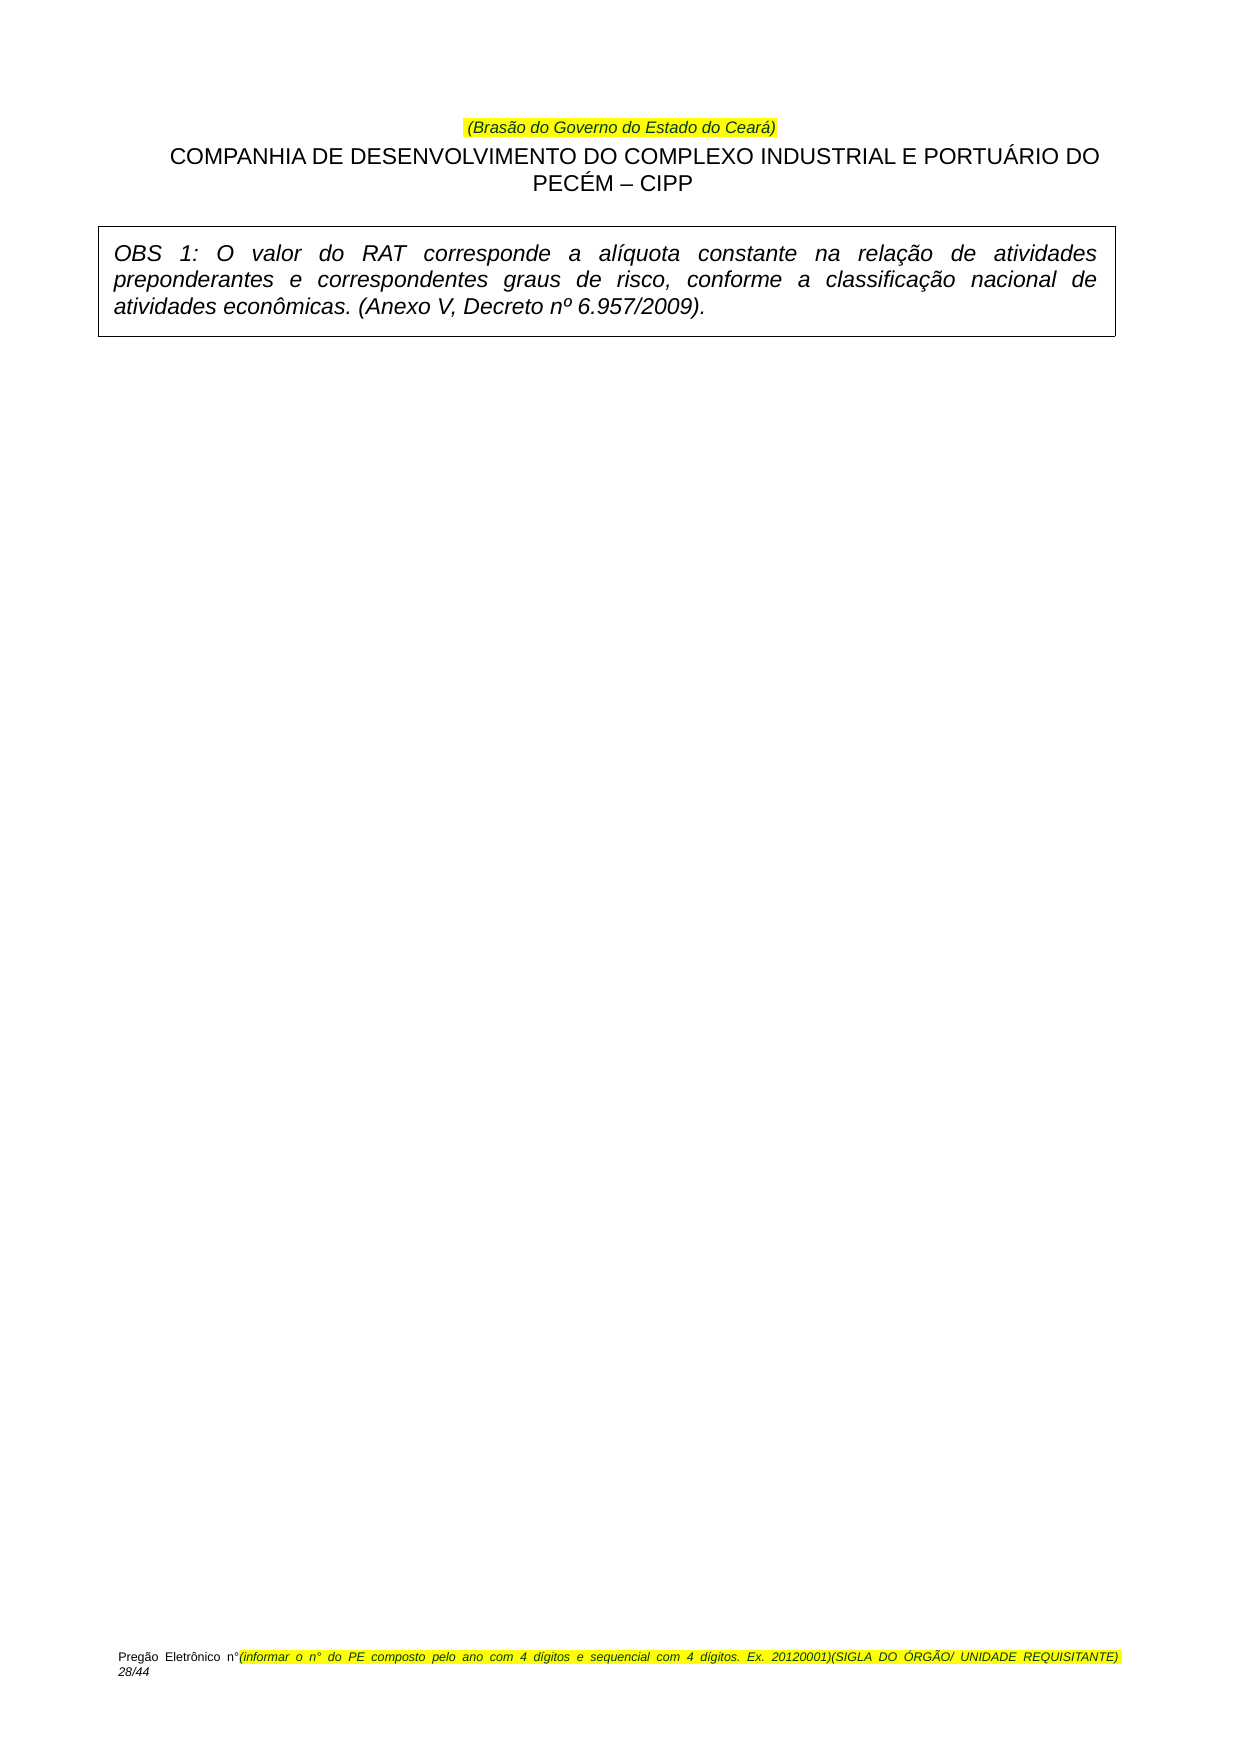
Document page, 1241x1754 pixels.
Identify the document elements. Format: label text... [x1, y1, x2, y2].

text OBS 1: O valor do RAT corresponde a alíquota constante na relação de atividades preponderantes e correspondentes graus de risco, conforme a classificação nacional de atividades econômicas. (Anexo V, Decreto nº 6.957/2009). [113, 240, 1100, 319]
